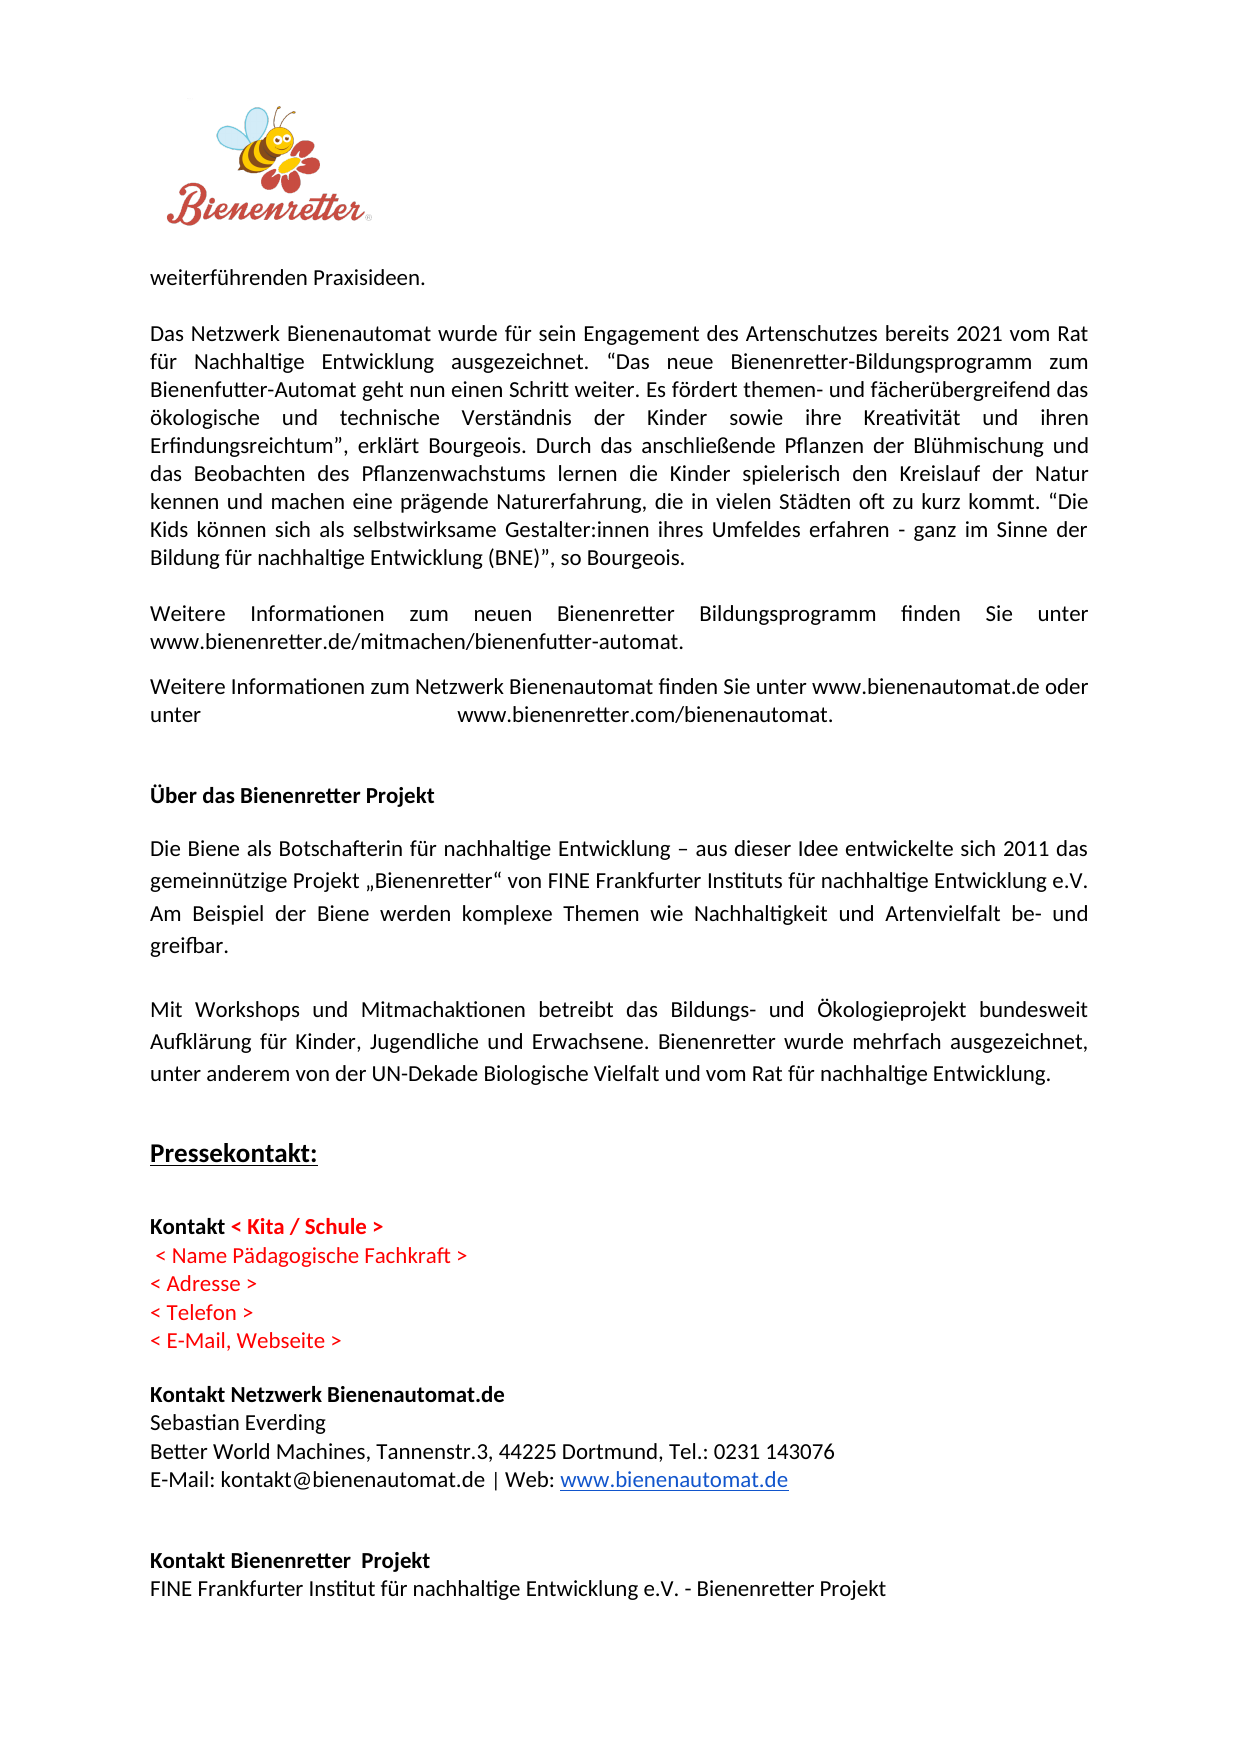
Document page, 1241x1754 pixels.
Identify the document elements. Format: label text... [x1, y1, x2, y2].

text Mit Workshops und Mitmachaktionen betreibt das Bildungs- und Ökologieprojekt bundesweit Aufklärung für Kinder, Jugendliche und Erwachsene. Bienenretter wurde mehrfach ausgezeichnet, unter anderem von der UN-Dekade Biologische Vielfalt und vom Rat für nachhaltige Entwicklung. [150, 995, 1090, 1088]
text Die Biene als Botschafterin für nachhaltige Entwicklung – aus dieser Idee entwickelte sich 2011 das gemeinnützige Projekt „Bienenretter“ von FINE Frankfurter Instituts für nachhaltige Entwicklung e.V. Am Beispiel der Biene werden komplexe Themen wie Nachhaltigkeit und Artenvielfalt be- und greifbar. [150, 834, 1090, 959]
text Das Netzwerk Bienenautomat wurde für sein Engagement des Artenschutzes bereits 2021 vom Rat für Nachhaltige Entwicklung ausgezeichnet. “Das neue Bienenretter-Bildungsprogramm zum Bienenfutter-Automat geht nun einen Schritt weiter. Es fördert themen- und fächerübergreifend das ökologische und technische Verständnis der Kinder sowie ihre Kreativität und ihren Erfindungsreichtum”, erklärt Bourgeois. Durch das anschließende Pflanzen der Blühmischung und das Beobachten des Pflanzenwachstums lernen die Kinder spielerisch den Kreislauf der Natur kennen und machen eine prägende Naturerfahrung, die in vielen Städten oft zu kurz kommt. “Die Kids können sich als selbstwirksame Gestalter:innen ihres Umfeldes erfahren - ganz im Sinne der Bildung für nachhaltige Entwicklung (BNE)”, so Bourgeois. [150, 319, 1090, 571]
text weiterführenden Praxisideen. [150, 263, 1090, 291]
text Pressekontakt: [150, 1136, 1090, 1169]
text Weitere Informationen zum Netzwerk Bienenautomat finden Sie unter www.bienenautomat.de oder unter www.bienenretter.com/bienenautomat. [150, 672, 1090, 756]
text Kontakt < Kita / Schule > < Name Pädagogische Fachkraft > < Adresse > < Telefon > < E-Mail, Webseite > [150, 1212, 1090, 1354]
text Weitere Informationen zum neuen Bienenretter Bildungsprogramm finden Sie unter www.bienenretter.de/mitmachen/bienenfutter-automat. [150, 599, 1090, 656]
picture [150, 75, 401, 264]
text Kontakt Bienenretter Projekt FINE Frankfurter Institut für nachhaltige Entwicklung e.V. - Bienenretter Projekt [150, 1546, 1090, 1602]
text Kontakt Netzwerk Bienenautomat.de Sebastian Everding Better World Machines, Tannenstr.3, 44225 Dortmund, Tel.: 0231 143076 E-Mail: kontakt@bienenautomat.de | Web: www.bienenautomat.de [150, 1380, 1090, 1521]
text Über das Bienenretter Projekt [150, 781, 1090, 809]
